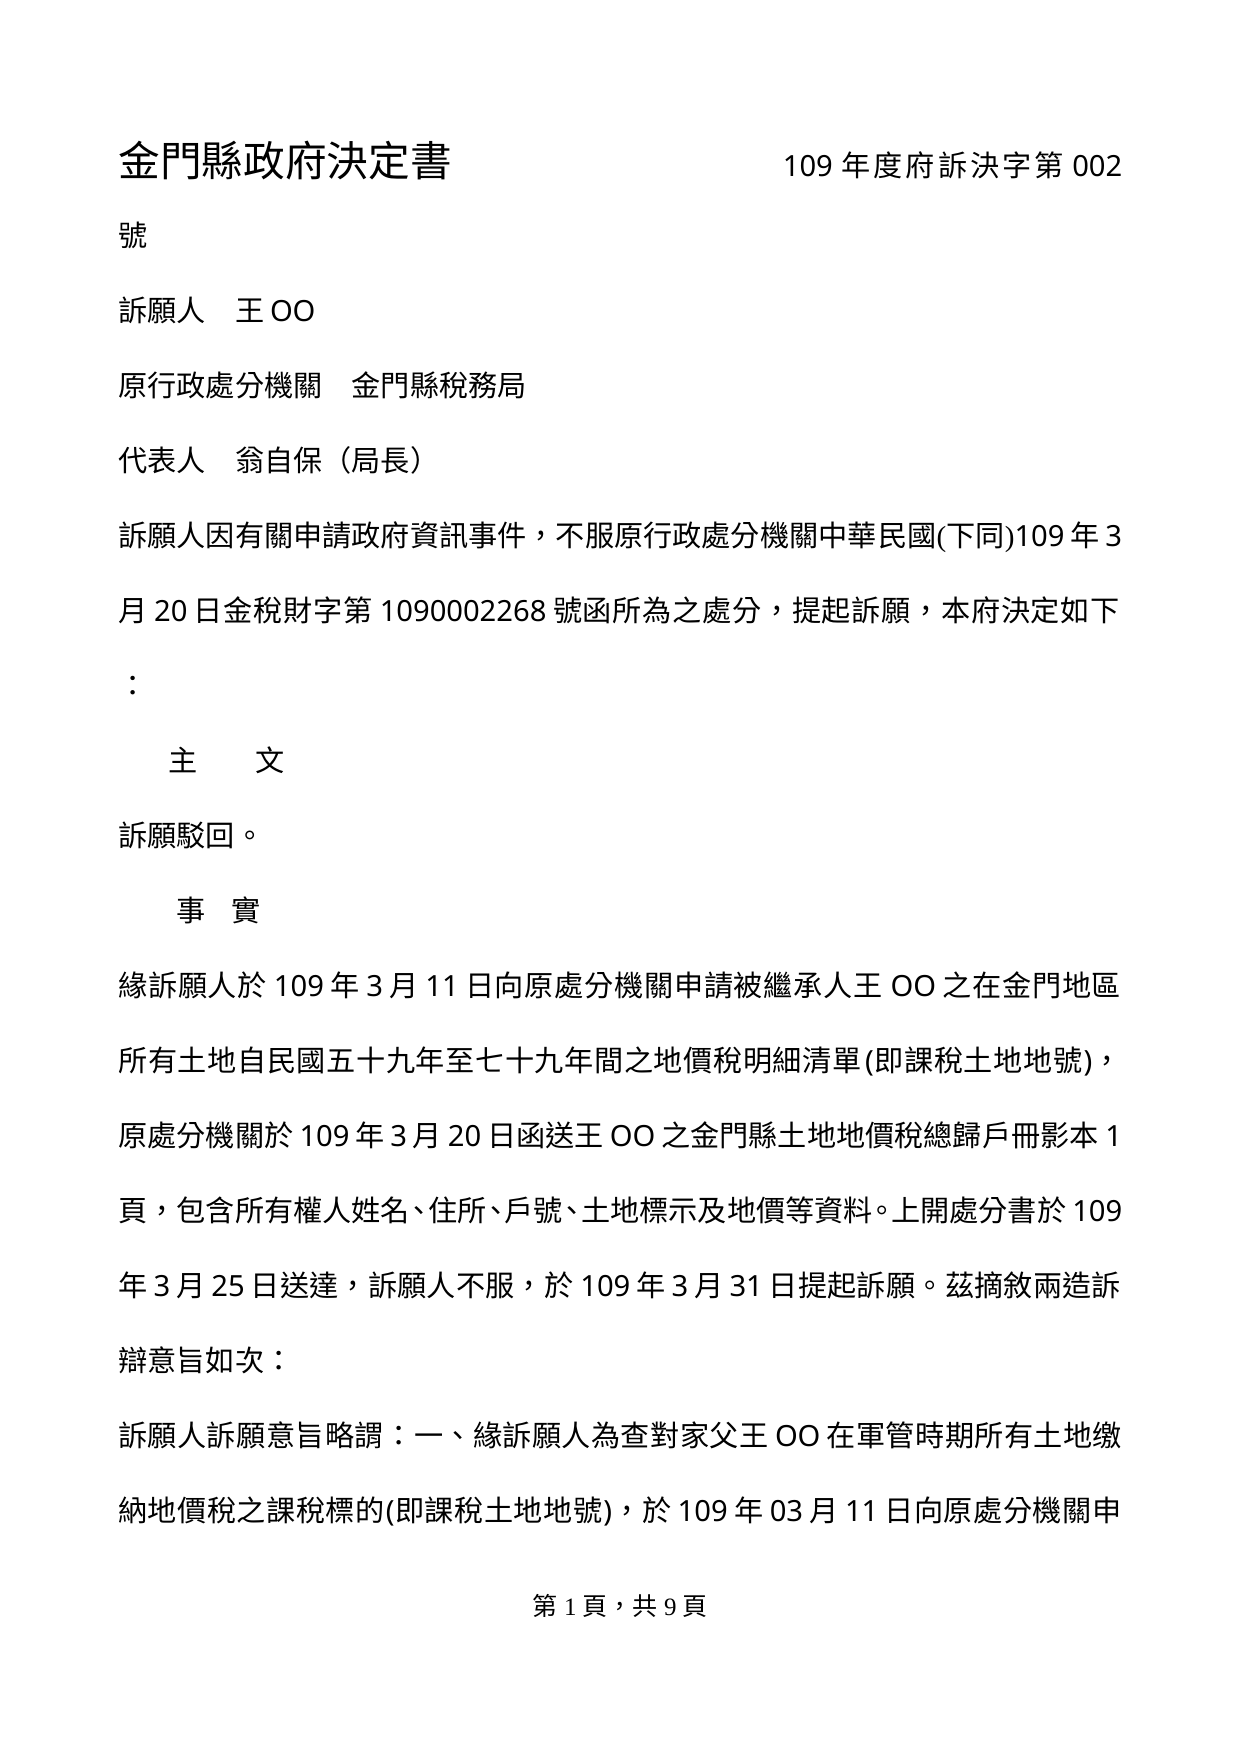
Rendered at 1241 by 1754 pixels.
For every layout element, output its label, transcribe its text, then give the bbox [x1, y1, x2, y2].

text 代表人 翁自保（局長） [118, 421, 1122, 496]
text 金門縣政府決定書 109年度府訴決字第002號 [118, 121, 1122, 271]
text 主 文 [168, 721, 1122, 796]
text 訴願人因有關申請政府資訊事件，不服原行政處分機關中華民國(下同)109年3月20日金稅財字第1090002268號函所為之處分，提起訴願，本府決定如下： [118, 496, 1122, 721]
text 緣訴願人於109年3月11日向原處分機關申請被繼承人王OO之在金門地區所有土地自民國五十九年至七十九年間之地價稅明細清單(即課稅土地地號)，原處分機關於109年3月20日函送王OO之金門縣土地地價稅總歸戶冊影本1頁，包含所有權人姓名、住所、戶號、土地標示及地價等資料。上開處分書於109年3月25日送達，訴願人不服，於109年3月31日提起訴願。茲摘敘兩造訴辯意旨如次： [118, 946, 1122, 1396]
text 事 實 [118, 871, 1122, 946]
text 訴願人訴願意旨略謂：一、緣訴願人為查對家父王OO在軍管時期所有土地缴納地價稅之課稅標的(即課稅土地地號)，於109年03月11日向原處分機關申請提供王OO民國五十九年至七十九年間地價稅徵收底冊所記載課稅土地明細清單資料。並檢具:1.戶籍謄本。2.金門縣稅捐稽徵處服務到家多功能服務台受理查詢、發證(授權)申請書(申請日期:95年10月30日)。3.申請政府資訊公開法確認書(申請日期:95年10月31日)。4.原處分機關發給之民國六十八年至七十一年地價稅征收底冊。5.民國七十二年至七十五年地價稅征收底冊。6.民國七十六年至七十九年地價稅征收底冊。7.民國五十九年至七十九年地價稅征收底冊。8.地價稅單等影本，作為納稅證據申請查對課稅資料。案經原處分機關以109年03月20日金税財字第1090002268號函檢附「金門縣土地地價税總歸戶簿」影本，僅列金寧鄉寧字OO(重測後東洲段OO地號)、金寧鄉寧字OO(重測後東洲段OO地號)及金城鎮山字OO(重測後東洲段OO地號)等3筆民國81年10月20日取得所有權，非屬民國五十九年至七十九年間課徵地價稅標的土地，亦非訴願人所須民國五十九年至七十九年間王OO缴納地價稅之課稅標的資料，原處分機關顯然有故意隱匿事實之虞，訴願人實難甘服，依法提起本件訴願。二、依據金門縣税捐稽徴處95年12月11日稅財字第0950007075號函復福建金門地方法院95年11月23日金院樹民信95訴字第27、34號函附地價稅征收底冊資料，可確認被繼承人王OO在戰地政務施行期間曾繳納鉅額地價稅，又民國95年間訴願人曾向原處分機關查詢王OO課稅土地資料，承辦人曾影印2頁王OO課稅土地資料，並告知王OO名下有多本課稅清冊，應足佐證納稅義務人王OO在金門地區有許多土地，因並未辦理財產移轉，所有權應不至憑空消失，原處分機關所提供之「金門縣土地地價税總歸戶簿」影本，明顯有所遺漏，損及訴願人權利甚巨，實有請原處分機關調閱「民國五十九年至七十九年間地價稅徵收底冊」,或地政機關通報據以課稅之地籍資料，清查列出納稅義務人王OO課稅明細清單之必要，俾保障訴願人等權利。三、綜上理由，懇請貴府訴願審議委員會秉公審查，命原處分機關撤銷原行政處分，重新提供王OO所有民國五十九年至七十九年間繳納地價稅土地明細清單，以維權利，至為德感云云。 [118, 1396, 1122, 1546]
text 訴願人 王OO [118, 271, 1122, 346]
text 原行政處分機關 金門縣稅務局 [118, 346, 1122, 421]
text 訴願駁回。 [118, 796, 1122, 871]
